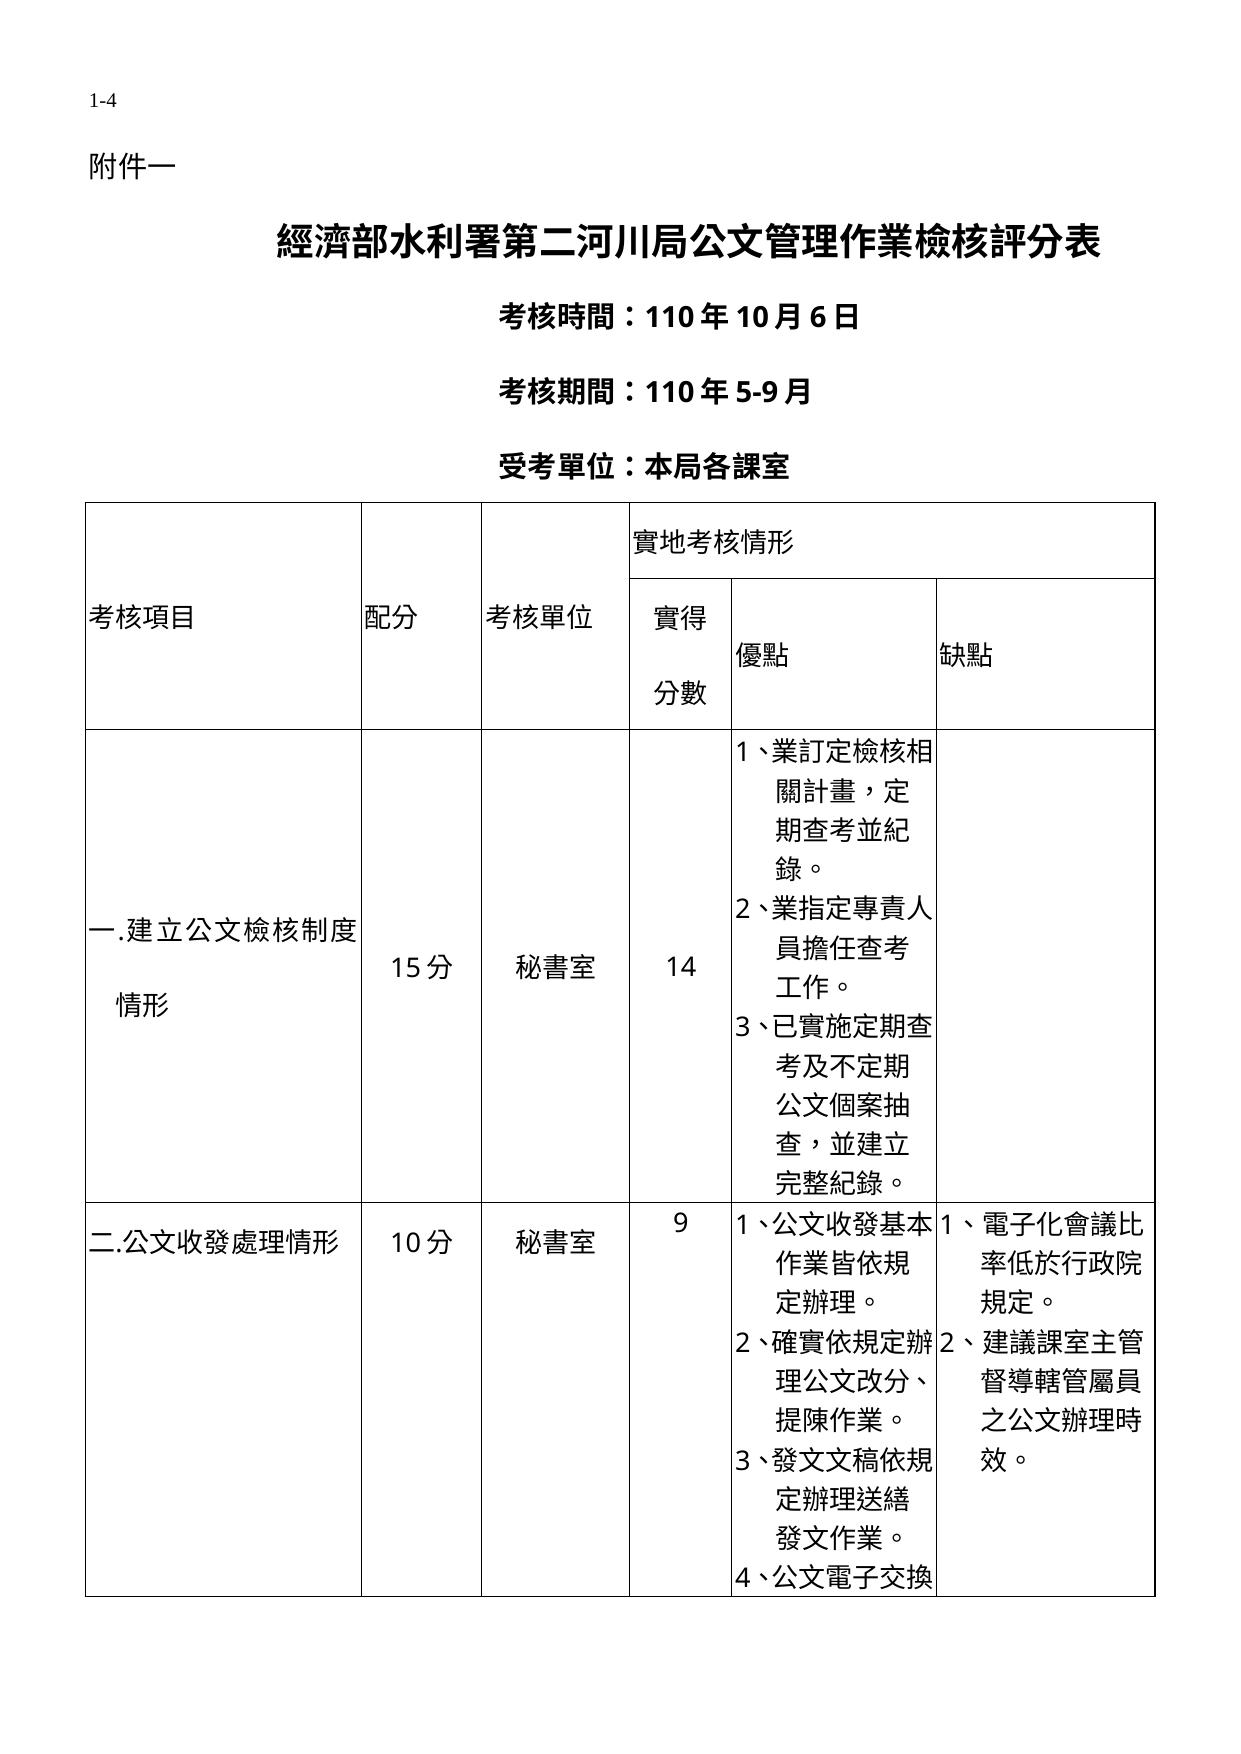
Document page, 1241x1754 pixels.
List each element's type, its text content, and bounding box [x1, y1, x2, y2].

text 附件一 [89, 127, 1152, 202]
text 經濟部水利署第二河川局公文管理作業檢核評分表 [89, 202, 1152, 277]
table_cell 秘書室 [482, 1203, 629, 1596]
text 受考單位：本局各課室 [89, 427, 1152, 502]
table_cell 1、公文收發基本作業皆依規定辦理。 2、確實依規定辦理公文改分、提陳作業。 3、發文文稿依規定辦理送繕發文作業。 4、公文電子交換 [732, 1203, 936, 1596]
table_cell 優點 [732, 579, 936, 729]
table_cell [937, 730, 1154, 1202]
table_header 考核項目 [86, 503, 361, 729]
text 考核時間：110年10月6日 [89, 277, 1152, 352]
table_cell 9 [630, 1203, 731, 1596]
text 考核期間：110年5-9月 [89, 352, 1152, 427]
table_cell 秘書室 [482, 730, 629, 1202]
table_cell 14 [630, 730, 731, 1202]
table_cell 實得 分數 [630, 579, 731, 729]
table_cell 15分 [362, 730, 481, 1202]
table_cell 二.公文收發處理情形 [86, 1203, 361, 1596]
table_cell 10分 [362, 1203, 481, 1596]
table_cell 1、業訂定檢核相關計畫，定期查考並紀錄。 2、業指定專責人員擔任查考工作。 3、已實施定期查考及不定期公文個案抽查，並建立完整紀錄。 [732, 730, 936, 1202]
table_header 配分 [362, 503, 481, 729]
table_header 實地考核情形 [630, 503, 1154, 578]
table_cell 缺點 [937, 579, 1154, 729]
table_cell 一.建立公文檢核制度情形 [86, 730, 361, 1202]
table_cell 1、電子化會議比率低於行政院規定。 2、建議課室主管督導轄管屬員之公文辦理時效。 [937, 1203, 1154, 1596]
table_header 考核單位 [482, 503, 629, 729]
